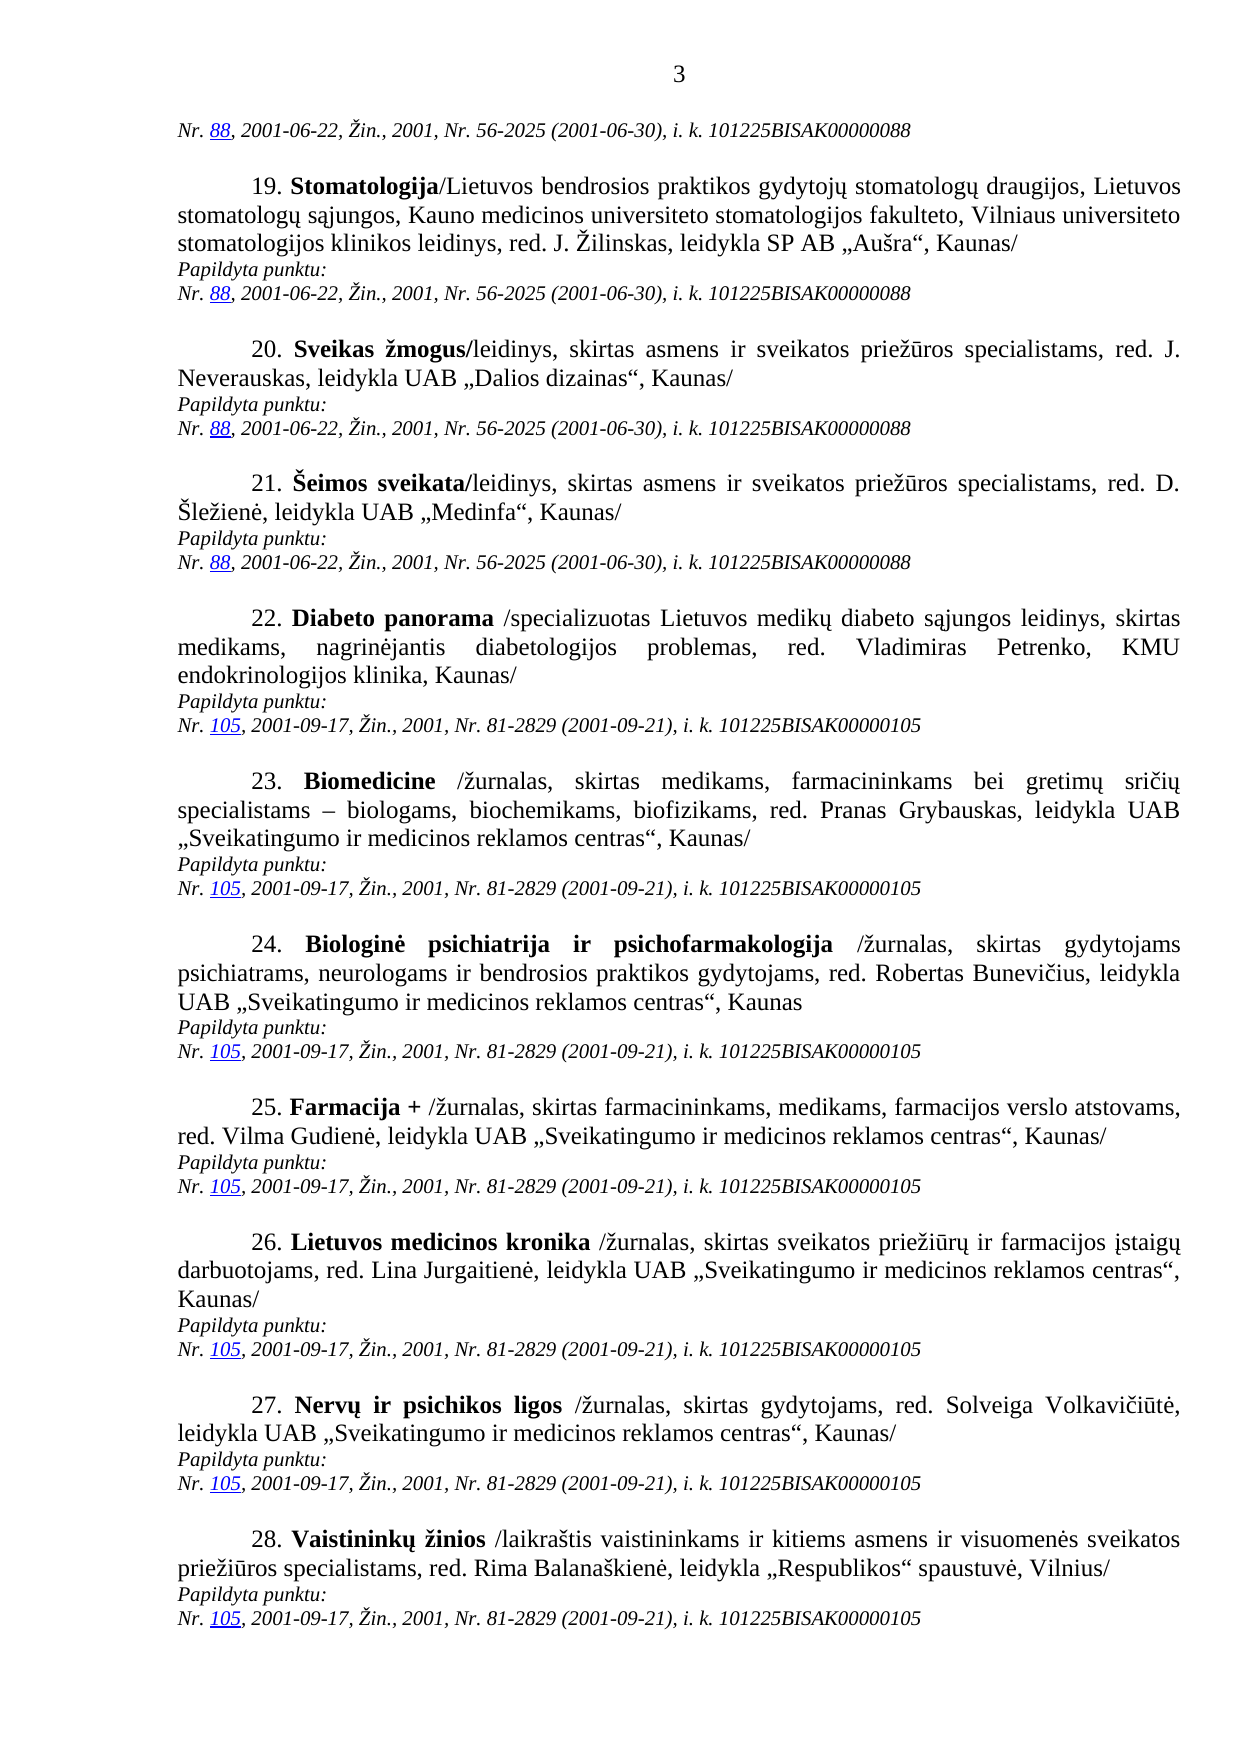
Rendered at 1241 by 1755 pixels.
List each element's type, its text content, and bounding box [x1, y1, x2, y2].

text Papildyta punktu: [177, 526, 1181, 550]
text Nr. 105, 2001-09-17, Žin., 2001, Nr. 81-2829 (2001-09-21), i. k. 101225BISAK00000105 [177, 876, 1181, 900]
text 25. Farmacija + /žurnalas, skirtas farmacininkams, medikams, farmacijos verslo atstovams, red. Vilma Gudienė, leidykla UAB „Sveikatingumo ir medicinos reklamos centras“, Kaunas/ [177, 1092, 1181, 1150]
text 23. Biomedicine /žurnalas, skirtas medikams, farmacininkams bei gretimų sričių specialistams – biologams, biochemikams, biofizikams, red. Pranas Grybauskas, leidykla UAB „Sveikatingumo ir medicinos reklamos centras“, Kaunas/ [177, 766, 1181, 852]
text Papildyta punktu: [177, 1150, 1181, 1174]
text 21. Šeimos sveikata/leidinys, skirtas asmens ir sveikatos priežūros specialistams, red. D. Šležienė, leidykla UAB „Medinfa“, Kaunas/ [177, 468, 1181, 526]
text Papildyta punktu: [177, 1582, 1181, 1606]
text Nr. 105, 2001-09-17, Žin., 2001, Nr. 81-2829 (2001-09-21), i. k. 101225BISAK00000105 [177, 1471, 1181, 1495]
text 28. Vaistininkų žinios /laikraštis vaistininkams ir kitiems asmens ir visuomenės sveikatos priežiūros specialistams, red. Rima Balanaškienė, leidykla „Respublikos“ spaustuvė, Vilnius/ [177, 1524, 1181, 1582]
text Nr. 88, 2001-06-22, Žin., 2001, Nr. 56-2025 (2001-06-30), i. k. 101225BISAK00000088 [177, 281, 1181, 305]
text Nr. 88, 2001-06-22, Žin., 2001, Nr. 56-2025 (2001-06-30), i. k. 101225BISAK00000088 [177, 550, 1181, 574]
text Papildyta punktu: [177, 689, 1181, 713]
text Papildyta punktu: [177, 392, 1181, 416]
text Papildyta punktu: [177, 1313, 1181, 1337]
text 26. Lietuvos medicinos kronika /žurnalas, skirtas sveikatos priežiūrų ir farmacijos įstaigų darbuotojams, red. Lina Jurgaitienė, leidykla UAB „Sveikatingumo ir medicinos reklamos centras“, Kaunas/ [177, 1227, 1181, 1313]
text 24. Biologinė psichiatrija ir psichofarmakologija /žurnalas, skirtas gydytojams psichiatrams, neurologams ir bendrosios praktikos gydytojams, red. Robertas Bunevičius, leidykla UAB „Sveikatingumo ir medicinos reklamos centras“, Kaunas [177, 929, 1181, 1015]
text 27. Nervų ir psichikos ligos /žurnalas, skirtas gydytojams, red. Solveiga Volkavičiūtė, leidykla UAB „Sveikatingumo ir medicinos reklamos centras“, Kaunas/ [177, 1390, 1181, 1447]
text Nr. 88, 2001-06-22, Žin., 2001, Nr. 56-2025 (2001-06-30), i. k. 101225BISAK00000088 [177, 416, 1181, 440]
text Nr. 105, 2001-09-17, Žin., 2001, Nr. 81-2829 (2001-09-21), i. k. 101225BISAK00000105 [177, 1337, 1181, 1361]
text Papildyta punktu: [177, 1447, 1181, 1471]
text 22. Diabeto panorama /specializuotas Lietuvos medikų diabeto sąjungos leidinys, skirtas medikams, nagrinėjantis diabetologijos problemas, red. Vladimiras Petrenko, KMU endokrinologijos klinika, Kaunas/ [177, 603, 1181, 689]
text Papildyta punktu: [177, 257, 1181, 281]
text 20. Sveikas žmogus/leidinys, skirtas asmens ir sveikatos priežūros specialistams, red. J. Neverauskas, leidykla UAB „Dalios dizainas“, Kaunas/ [177, 334, 1181, 392]
text Nr. 105, 2001-09-17, Žin., 2001, Nr. 81-2829 (2001-09-21), i. k. 101225BISAK00000105 [177, 1039, 1181, 1063]
text Nr. 105, 2001-09-17, Žin., 2001, Nr. 81-2829 (2001-09-21), i. k. 101225BISAK00000105 [177, 713, 1181, 737]
text Nr. 105, 2001-09-17, Žin., 2001, Nr. 81-2829 (2001-09-21), i. k. 101225BISAK00000105 [177, 1174, 1181, 1198]
text Nr. 88, 2001-06-22, Žin., 2001, Nr. 56-2025 (2001-06-30), i. k. 101225BISAK00000088 [177, 118, 1181, 142]
text Papildyta punktu: [177, 852, 1181, 876]
text Nr. 105, 2001-09-17, Žin., 2001, Nr. 81-2829 (2001-09-21), i. k. 101225BISAK00000105 [177, 1606, 1181, 1630]
text Papildyta punktu: [177, 1015, 1181, 1039]
text 19. Stomatologija/Lietuvos bendrosios praktikos gydytojų stomatologų draugijos, Lietuvos stomatologų sąjungos, Kauno medicinos universiteto stomatologijos fakulteto, Vilniaus universiteto stomatologijos klinikos leidinys, red. J. Žilinskas, leidykla SP AB „Aušra“, Kaunas/ [177, 171, 1181, 257]
